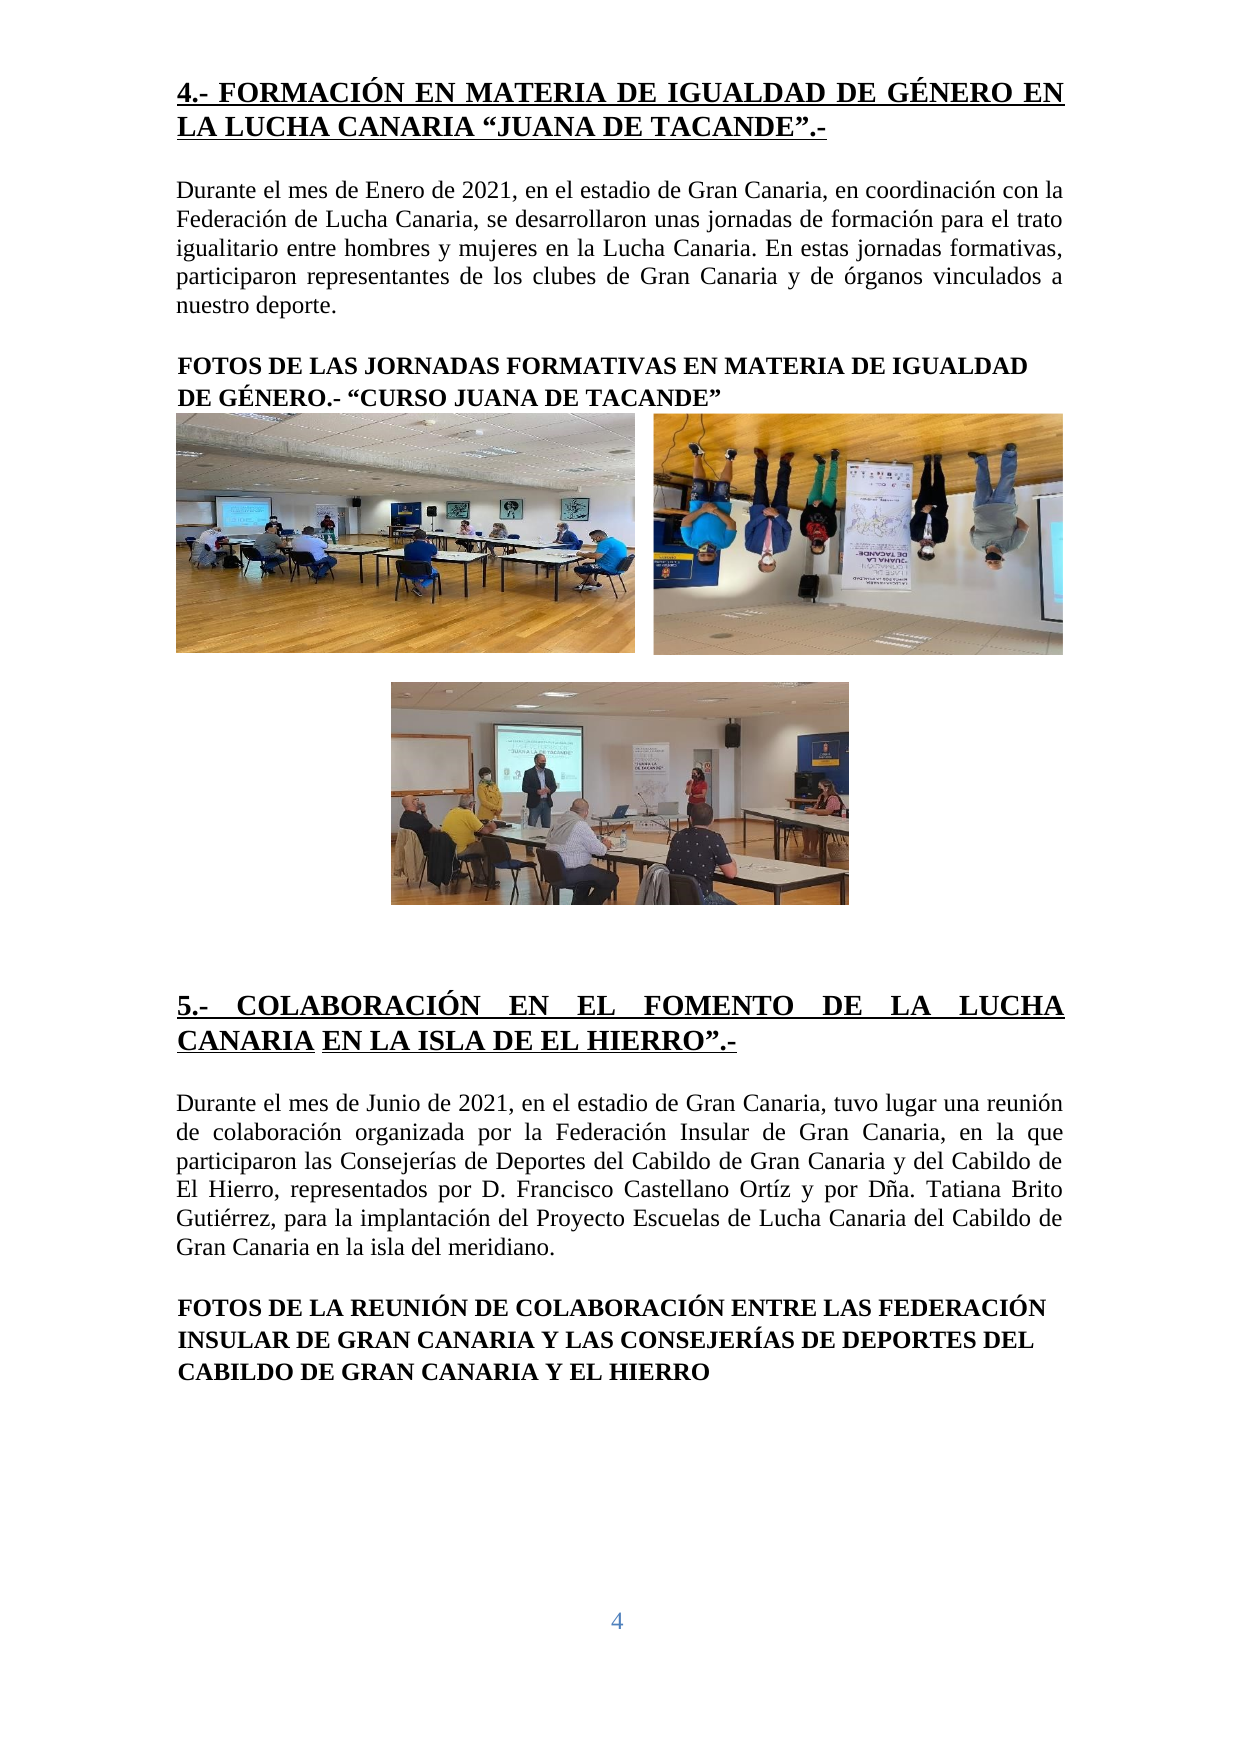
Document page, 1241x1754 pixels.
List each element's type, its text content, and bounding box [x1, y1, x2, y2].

table_cell [711, 1355, 1063, 1387]
table_header FOTOS DE LAS JORNADAS FORMATIVAS EN MATERIA DE IGUALDAD [177, 350, 1029, 382]
text Durante el mes de Junio de 2021, en el estadio de Gran Canaria, tuvo lugar una reunión de colaboración organizada por la Federación Insular de Gran Canaria, en la que participaron las Consejerías de Deportes del Cabildo de Gran Canaria y del Cabildo de El Hierro, representados por D. Francisco Castellano Ortíz y por Dña. Tatiana Brito Gutiérrez, para la implantación del Proyecto Escuelas de Lucha Canaria del Cabildo de Gran Canaria en la isla del meridiano. [176, 1089, 1064, 1260]
table_cell CABILDO DE GRAN CANARIA Y EL HIERRO [177, 1355, 711, 1387]
table_cell INSULAR DE GRAN CANARIA Y LAS CONSEJERÍAS DE DEPORTES DEL [177, 1323, 1063, 1355]
table_cell [722, 382, 1029, 413]
subtitle 5.- COLABORACIÓN EN EL FOMENTO DE LA LUCHA [177, 988, 1065, 1017]
subtitle 4.- FORMACIÓN EN MATERIA DE IGUALDAD DE GÉNERO EN [177, 75, 1065, 104]
text Durante el mes de Enero de 2021, en el estadio de Gran Canaria, en coordinación con la Federación de Lucha Canaria, se desarrollaron unas jornadas de formación para el trato igualitario entre hombres y mujeres en la Lucha Canaria. En estas jornadas formativas, participaron representantes de los clubes de Gran Canaria y de órganos vinculados a nuestro deporte. [176, 176, 1064, 319]
subtitle LA LUCHA CANARIA “JUANA DE TACANDE”.- [177, 106, 1065, 143]
table_cell DE GÉNERO.- “CURSO JUANA DE TACANDE” [177, 382, 722, 414]
table_header FOTOS DE LA REUNIÓN DE COLABORACIÓN ENTRE LAS FEDERACIÓN [177, 1291, 1063, 1323]
subtitle CANARIA EN LA ISLA DE EL HIERRO”.- [177, 1019, 1065, 1056]
